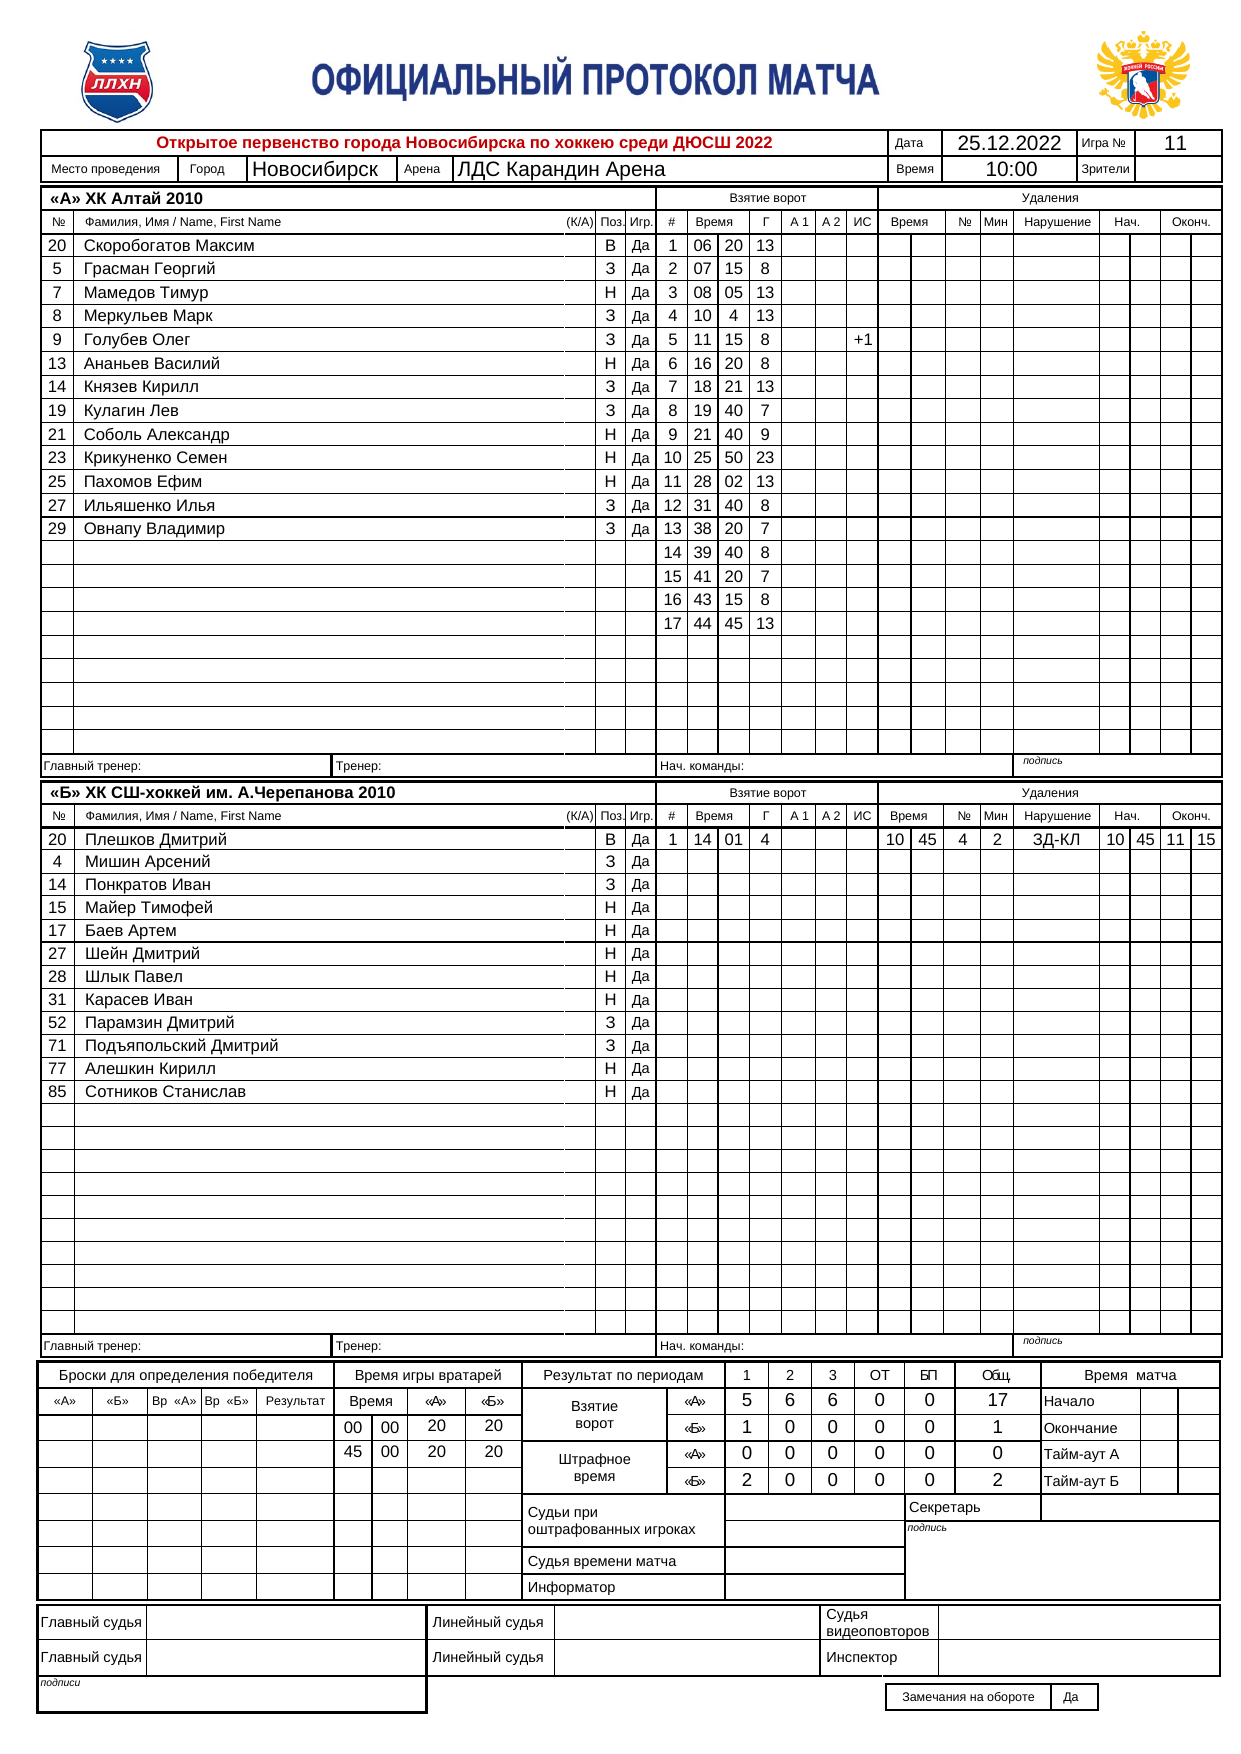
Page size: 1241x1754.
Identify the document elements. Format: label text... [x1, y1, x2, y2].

table_cell [944, 1311, 980, 1333]
table_cell Да [626, 874, 655, 895]
table_cell [74, 588, 564, 611]
table_cell [879, 659, 910, 682]
table_cell 6 [657, 352, 687, 374]
table_cell Окончание [1042, 1415, 1140, 1440]
table_cell [75, 1127, 564, 1149]
table_cell [719, 636, 749, 658]
table_cell Да [626, 305, 655, 327]
table_cell [202, 1574, 256, 1599]
table_cell [719, 1081, 749, 1103]
table_cell [1192, 896, 1221, 918]
table_cell [1014, 588, 1099, 611]
table_cell 08 [688, 281, 717, 303]
table_cell [847, 1219, 877, 1241]
table_cell [93, 1494, 147, 1520]
table_cell [946, 494, 980, 516]
table_cell 10 [688, 305, 717, 327]
table_cell [1192, 1035, 1221, 1057]
table_cell 10 [1100, 829, 1129, 849]
table_cell [565, 1104, 595, 1126]
table_cell [1161, 1288, 1190, 1310]
table_cell 8 [750, 257, 781, 280]
table_cell [847, 989, 877, 1011]
table_cell [1100, 423, 1129, 445]
table_cell Фамилия, Имя / Name, First Name [74, 211, 565, 233]
table_cell [657, 707, 687, 729]
table_cell 45 [912, 829, 943, 849]
table_cell [912, 636, 945, 658]
table_cell [1100, 1265, 1129, 1287]
table_cell З [596, 399, 625, 422]
table_cell [912, 874, 943, 895]
table_cell [946, 707, 980, 729]
table_cell [373, 1574, 407, 1599]
table_cell [847, 352, 877, 374]
table_cell [879, 518, 910, 540]
table_cell [1100, 920, 1129, 941]
table_cell 17 [956, 1389, 1040, 1413]
table_cell [847, 1196, 877, 1218]
table_cell Нач. [1100, 211, 1160, 233]
table_cell [1192, 1127, 1221, 1149]
table_cell [1131, 1311, 1160, 1333]
table_cell 20 [466, 1416, 521, 1440]
table_cell [782, 896, 815, 918]
table_cell 14 [688, 829, 717, 849]
table_cell 23 [750, 446, 781, 469]
table_cell [782, 1288, 815, 1310]
table_cell [1131, 1219, 1160, 1241]
table_cell [1014, 1081, 1099, 1103]
table_cell [1014, 920, 1099, 941]
table_cell [847, 588, 877, 611]
table_cell [782, 257, 815, 280]
table_cell [879, 423, 910, 445]
table_cell [626, 1150, 655, 1172]
table_cell [626, 1242, 655, 1264]
table_cell Да [626, 518, 655, 540]
table_cell [74, 612, 564, 634]
table_cell 43 [688, 588, 717, 611]
table_cell Зрители [1078, 157, 1134, 181]
table_cell 15 [1192, 829, 1221, 849]
table_cell [1141, 1415, 1177, 1440]
table_cell [1014, 305, 1099, 327]
table_cell [1192, 1242, 1221, 1264]
table_cell [596, 683, 625, 706]
table_cell [879, 920, 910, 941]
table_cell № [946, 211, 980, 233]
table_cell [879, 1058, 910, 1079]
table_cell [719, 943, 749, 964]
table_cell [565, 659, 595, 682]
table_cell [1014, 707, 1099, 729]
table_cell [782, 707, 815, 729]
table_cell [782, 943, 815, 964]
table_cell 0 [769, 1468, 811, 1493]
table_cell Майер Тимофей [75, 896, 564, 918]
table_cell Да [626, 896, 655, 918]
table_cell [847, 683, 877, 706]
table_cell [981, 1127, 1013, 1149]
table_cell [1100, 989, 1129, 1011]
table_cell Инспектор [821, 1640, 938, 1675]
table_cell [565, 1288, 595, 1310]
table_cell [1161, 896, 1190, 918]
table_cell 77 [42, 1058, 74, 1079]
table_cell [816, 518, 846, 540]
table_cell Грасман Георгий [74, 257, 564, 280]
table_cell [879, 989, 910, 1011]
table_cell [1161, 494, 1190, 516]
table_cell [147, 1640, 425, 1675]
table_cell [688, 989, 717, 1011]
table_cell [847, 612, 877, 634]
table_cell [816, 850, 846, 872]
table_cell [1131, 896, 1160, 918]
table_cell [912, 305, 945, 327]
table_cell [148, 1416, 201, 1440]
table_cell [981, 1288, 1013, 1310]
table_cell Поз. [596, 211, 625, 233]
table_cell [782, 1081, 815, 1103]
table_cell [1161, 541, 1190, 564]
table_cell [1014, 494, 1099, 516]
table_cell [565, 1311, 595, 1333]
table_cell [565, 1173, 595, 1195]
table_cell 0 [812, 1415, 854, 1440]
table_cell [782, 1219, 815, 1241]
table_cell [879, 1127, 910, 1149]
table_cell 20 [466, 1441, 521, 1467]
table_cell [719, 1012, 749, 1033]
table_cell [1100, 305, 1129, 327]
table_cell [981, 1242, 1013, 1264]
table_cell [1100, 659, 1129, 682]
table_cell [1161, 874, 1190, 895]
table_cell [596, 1104, 625, 1126]
table_cell [816, 966, 846, 987]
table_cell [782, 989, 815, 1011]
table_cell [428, 1677, 882, 1711]
table_cell [1014, 1035, 1099, 1057]
table_cell [1131, 328, 1160, 351]
table_cell [847, 305, 877, 327]
table_cell [981, 352, 1013, 374]
table_cell 28 [688, 470, 717, 493]
table_cell [1131, 565, 1160, 587]
table_cell [879, 446, 910, 469]
table_cell Да [626, 920, 655, 941]
table_cell № [42, 805, 74, 826]
table_cell [912, 494, 945, 516]
table_cell [565, 281, 595, 303]
table_cell [1192, 1196, 1221, 1218]
table_cell [1100, 588, 1129, 611]
table_cell [782, 328, 815, 351]
table_cell [1192, 565, 1221, 587]
table_cell [1014, 1311, 1099, 1333]
table_cell [565, 850, 595, 872]
table_cell 4 [719, 305, 749, 327]
table_cell Судьи при оштрафованных игроках [523, 1495, 724, 1546]
table_cell [750, 1035, 781, 1057]
table_cell [726, 1495, 904, 1520]
table_cell [626, 1219, 655, 1241]
table_cell [1100, 1242, 1129, 1264]
table_cell [596, 636, 625, 658]
table_cell [944, 989, 980, 1011]
table_cell [565, 920, 595, 941]
table_cell [1100, 683, 1129, 706]
table_cell [782, 1265, 815, 1287]
table_cell [782, 1242, 815, 1264]
table_cell Алешкин Кирилл [75, 1058, 564, 1079]
table_cell 8 [750, 328, 781, 351]
table_cell 0 [769, 1415, 811, 1440]
table_cell Н [596, 281, 625, 303]
table_cell Понкратов Иван [75, 874, 564, 895]
table_cell [626, 1265, 655, 1287]
table_cell 21 [719, 376, 749, 398]
table_cell [565, 328, 595, 351]
table_cell [879, 1012, 910, 1033]
table_cell подписи [39, 1677, 425, 1711]
table_cell [847, 541, 877, 564]
table_cell [847, 1104, 877, 1126]
table_cell [719, 1288, 749, 1310]
table_header «Б» ХК СШ-хоккей им. А.Черепанова 2010 [42, 783, 655, 803]
table_cell [879, 874, 910, 895]
table_cell [1192, 328, 1221, 351]
table_cell [946, 588, 980, 611]
table_cell [1161, 612, 1190, 634]
table_cell [750, 989, 781, 1011]
table_cell [1192, 1104, 1221, 1126]
table_cell 8 [657, 399, 687, 422]
table_cell [816, 588, 846, 611]
table_cell [408, 1468, 465, 1493]
table_cell 1 [657, 829, 687, 849]
table_cell [847, 446, 877, 469]
table_cell [335, 1521, 371, 1546]
table_cell [750, 1196, 781, 1218]
table_cell [626, 1288, 655, 1310]
table_cell [1192, 1265, 1221, 1287]
table_cell [596, 1311, 625, 1333]
table_cell [596, 1196, 625, 1218]
table_cell [782, 636, 815, 658]
table_cell 0 [812, 1442, 854, 1467]
table_cell [912, 235, 945, 256]
table_cell Мамедов Тимур [74, 281, 564, 303]
table_cell Линейный судья [428, 1640, 554, 1675]
table_cell [657, 943, 687, 964]
table_cell [1136, 157, 1221, 181]
table_cell [565, 943, 595, 964]
table_cell [944, 874, 980, 895]
table_cell [1131, 612, 1160, 634]
table_cell [816, 730, 846, 753]
table_cell [879, 494, 910, 516]
table_cell # [657, 211, 687, 233]
table_cell [657, 1242, 687, 1264]
table_cell [1131, 588, 1160, 611]
table_cell [981, 518, 1013, 540]
table_cell [912, 1288, 943, 1310]
table_cell [879, 376, 910, 398]
table_cell [719, 1035, 749, 1057]
table_cell [626, 565, 655, 587]
table_cell 17 [42, 920, 74, 941]
table_cell [596, 1265, 625, 1287]
table_cell [912, 541, 945, 564]
table_cell [42, 565, 73, 587]
table_cell [847, 636, 877, 658]
table_cell [596, 659, 625, 682]
table_header 2 [769, 1363, 811, 1387]
table_cell [879, 896, 910, 918]
table_cell [782, 470, 815, 493]
table_cell [39, 1468, 92, 1493]
table_cell [1161, 565, 1190, 587]
table_cell [1131, 257, 1160, 280]
table_cell [946, 235, 980, 256]
table_cell [847, 281, 877, 303]
table_cell [257, 1416, 333, 1440]
table_cell Князев Кирилл [74, 376, 564, 398]
table_cell [1192, 541, 1221, 564]
table_cell [1100, 446, 1129, 469]
table_cell [1100, 399, 1129, 422]
table_cell [750, 943, 781, 964]
table_cell [719, 896, 749, 918]
table_cell [596, 1150, 625, 1172]
table_cell [719, 966, 749, 987]
table_cell 40 [719, 399, 749, 422]
table_cell «А» [39, 1389, 92, 1413]
table_cell [148, 1574, 201, 1599]
table_cell [75, 1219, 564, 1241]
table_cell [944, 1012, 980, 1033]
table_cell 0 [726, 1442, 768, 1467]
table_cell Информатор [523, 1575, 724, 1599]
table_cell [657, 636, 687, 658]
table_cell [626, 730, 655, 753]
table_cell [1131, 943, 1160, 964]
table_cell [1014, 730, 1099, 753]
table_cell [565, 1219, 595, 1241]
table_cell [1141, 1441, 1177, 1467]
table_cell [39, 1494, 92, 1520]
table_cell [42, 1173, 74, 1195]
table_cell [750, 920, 781, 941]
table_cell [657, 1196, 687, 1218]
table_cell Да [626, 423, 655, 445]
table_cell Главный судья [39, 1640, 146, 1675]
table_cell [981, 850, 1013, 872]
table_cell [912, 1219, 943, 1241]
table_cell [719, 1196, 749, 1218]
table_cell Шейн Дмитрий [75, 943, 564, 964]
table_cell 20 [408, 1441, 465, 1467]
table_cell [148, 1494, 201, 1520]
table_cell [1014, 850, 1099, 872]
table_cell 4 [944, 829, 980, 849]
table_cell [1100, 1173, 1129, 1195]
table_cell [1192, 943, 1221, 964]
table_cell [688, 1311, 717, 1333]
table_cell [1131, 541, 1160, 564]
table_cell Нач. команды: [657, 755, 1012, 776]
table_cell [912, 850, 943, 872]
table_cell [719, 874, 749, 895]
table_cell А 2 [816, 211, 846, 233]
table_cell [1161, 1035, 1190, 1057]
table_cell [719, 730, 749, 753]
table_cell [657, 1219, 687, 1241]
table_cell [688, 850, 717, 872]
table_cell [1131, 446, 1160, 469]
table_cell [42, 541, 73, 564]
table_cell [1131, 1035, 1160, 1057]
table_cell Оконч. [1161, 805, 1221, 826]
table_cell [944, 966, 980, 987]
table_cell [782, 305, 815, 327]
table_cell [847, 1127, 877, 1149]
table_cell [657, 1127, 687, 1149]
table_cell [879, 328, 910, 351]
table_cell Игр. [626, 211, 655, 233]
table_cell 11 [1161, 829, 1190, 849]
table_cell [1131, 659, 1160, 682]
table_cell [782, 1150, 815, 1172]
table_cell [148, 1521, 201, 1546]
table_cell Да [626, 943, 655, 964]
table_cell [1161, 1173, 1190, 1195]
table_cell [626, 1127, 655, 1149]
table_cell [626, 1104, 655, 1126]
table_cell [750, 659, 781, 682]
table_cell [816, 1265, 846, 1287]
table_cell Ананьев Василий [74, 352, 564, 374]
table_cell [1100, 850, 1129, 872]
table_cell [1100, 1127, 1129, 1149]
table_cell [688, 1150, 717, 1172]
table_cell [626, 612, 655, 634]
table_cell [1100, 636, 1129, 658]
table_cell [93, 1521, 147, 1546]
table_cell [1192, 874, 1221, 895]
table_cell [39, 1547, 92, 1573]
table_cell [782, 1173, 815, 1195]
table_cell [657, 966, 687, 987]
table_cell Мишин Арсений [75, 850, 564, 872]
table_header 25.12.2022 [943, 131, 1076, 155]
table_cell [944, 1173, 980, 1195]
table_cell [879, 257, 910, 280]
table_cell Поз. [596, 805, 625, 826]
table_cell З [596, 328, 625, 351]
table_cell З [596, 257, 625, 280]
table_header Открытое первенство города Новосибирска по хоккею среди ДЮСШ 2022 [42, 131, 887, 155]
table_cell [688, 1288, 717, 1310]
table_cell 52 [42, 1012, 74, 1033]
table_header Да [1052, 1685, 1097, 1709]
table_cell [596, 541, 625, 564]
table_cell 44 [688, 612, 717, 634]
table_cell [912, 352, 945, 374]
table_cell 14 [657, 541, 687, 564]
table_cell [847, 966, 877, 987]
table_cell [1131, 920, 1160, 941]
table_cell [1161, 470, 1190, 493]
table_cell [816, 328, 846, 351]
table_cell [981, 541, 1013, 564]
table_cell [719, 1219, 749, 1241]
table_cell [719, 1173, 749, 1195]
table_cell [1014, 1265, 1099, 1287]
table_cell [688, 1104, 717, 1126]
table_cell [626, 588, 655, 611]
table_cell Тайм-аут А [1042, 1441, 1140, 1467]
table_cell 0 [769, 1442, 811, 1467]
table_cell Н [596, 423, 625, 445]
table_cell [257, 1468, 333, 1493]
table_cell [1100, 612, 1129, 634]
table_cell [688, 874, 717, 895]
table_cell [946, 518, 980, 540]
table_cell [93, 1574, 147, 1599]
table_cell [879, 1035, 910, 1057]
table_cell Да [626, 850, 655, 872]
table_cell [1131, 966, 1160, 987]
table_cell [1161, 281, 1190, 303]
table_cell [1014, 874, 1099, 895]
table_cell [816, 399, 846, 422]
table_cell [1131, 730, 1160, 753]
table_cell [879, 541, 910, 564]
table_cell [1192, 1311, 1221, 1333]
table_cell [148, 1547, 201, 1573]
table_cell [1161, 1081, 1190, 1103]
table_cell 40 [719, 541, 749, 564]
table_cell [750, 850, 781, 872]
table_cell [657, 1150, 687, 1172]
table_cell [1192, 659, 1221, 682]
table_cell Секретарь [906, 1495, 1040, 1520]
table_cell [750, 874, 781, 895]
table_cell [74, 730, 564, 753]
table_cell 0 [855, 1415, 904, 1440]
table_cell [596, 707, 625, 729]
table_cell 13 [750, 376, 781, 398]
table_cell [1161, 943, 1190, 964]
table_cell [1131, 423, 1160, 445]
table_cell [1014, 376, 1099, 398]
table_cell +1 [847, 328, 877, 351]
table_cell 13 [750, 470, 781, 493]
table_cell [373, 1547, 407, 1573]
table_cell [1014, 659, 1099, 682]
table_cell [1100, 1311, 1129, 1333]
table_cell [1131, 376, 1160, 398]
table_cell [816, 943, 846, 964]
table_cell [750, 1127, 781, 1149]
table_cell [879, 1288, 910, 1310]
table_cell Нарушение [1014, 805, 1099, 826]
table_cell [750, 966, 781, 987]
table_cell [912, 1104, 943, 1126]
table_cell [565, 989, 595, 1011]
table_cell [912, 707, 945, 729]
table_cell [1014, 565, 1099, 587]
table_cell 6 [812, 1389, 854, 1413]
table_cell [782, 565, 815, 587]
table_cell [981, 636, 1013, 658]
table_cell [408, 1574, 465, 1599]
table_cell 2 [726, 1468, 768, 1493]
table_cell [782, 588, 815, 611]
table_cell [1014, 1219, 1099, 1241]
table_cell [981, 943, 1013, 964]
table_cell [782, 920, 815, 941]
table_cell подпись [1014, 1335, 1221, 1356]
table_cell Н [596, 896, 625, 918]
table_cell [847, 399, 877, 422]
table_cell [1100, 874, 1129, 895]
table_cell [816, 1311, 846, 1333]
table_cell [816, 612, 846, 634]
table_cell [42, 1219, 74, 1241]
table_cell [565, 376, 595, 398]
table_cell [335, 1547, 371, 1573]
table_cell [657, 989, 687, 1011]
table_cell [816, 874, 846, 895]
table_cell [750, 1288, 781, 1310]
table_cell [1014, 966, 1099, 987]
table_cell 13 [657, 518, 687, 540]
table_cell [879, 399, 910, 422]
table_cell Тренер: [333, 1335, 655, 1356]
table_cell [39, 1574, 92, 1599]
table_cell 3 [657, 281, 687, 303]
table_cell [816, 989, 846, 1011]
table_cell [1100, 1012, 1129, 1033]
table_cell [1192, 850, 1221, 872]
table_cell [719, 1265, 749, 1287]
table_cell [1192, 376, 1221, 398]
table_cell 0 [905, 1468, 954, 1493]
table_cell [726, 1575, 904, 1599]
table_cell [981, 399, 1013, 422]
table_cell [816, 541, 846, 564]
table_cell 1 [657, 235, 687, 256]
table_cell 1 [956, 1415, 1040, 1440]
table_cell [1014, 446, 1099, 469]
table_cell [816, 1127, 846, 1149]
table_cell [946, 423, 980, 445]
table_cell [74, 565, 564, 587]
table_cell [946, 352, 980, 374]
table_cell [1100, 565, 1129, 587]
table_cell [750, 1173, 781, 1195]
table_cell [74, 707, 564, 729]
table_cell [1161, 588, 1190, 611]
table_cell [596, 1173, 625, 1195]
table_cell [565, 636, 595, 658]
table_cell [565, 235, 595, 256]
table_cell Да [626, 235, 655, 256]
table_cell 5 [726, 1389, 768, 1413]
table_cell [912, 1058, 943, 1079]
table_cell 16 [688, 352, 717, 374]
table_cell 1 [726, 1415, 768, 1440]
table_cell [657, 1265, 687, 1287]
table_cell [1192, 423, 1221, 445]
table_cell [688, 1265, 717, 1287]
table_header БП [905, 1363, 954, 1387]
table_cell 27 [42, 494, 73, 516]
table_cell [565, 612, 595, 634]
table_cell [847, 1173, 877, 1195]
table_cell 19 [688, 399, 717, 422]
table_cell [1192, 1173, 1221, 1195]
table_cell [1161, 730, 1190, 753]
table_cell ЗД-КЛ [1014, 829, 1099, 849]
table_cell [816, 1035, 846, 1057]
table_cell [879, 588, 910, 611]
table_cell [1131, 989, 1160, 1011]
table_cell [1014, 518, 1099, 540]
table_cell [373, 1468, 407, 1493]
table_cell [42, 707, 73, 729]
table_cell [688, 730, 717, 753]
table_cell [847, 1058, 877, 1079]
table_cell [944, 1196, 980, 1218]
table_cell [1192, 399, 1221, 422]
table_cell [1014, 1127, 1099, 1149]
table_cell ЛДС Карандин Арена [454, 157, 887, 181]
table_cell [1161, 920, 1190, 941]
table_cell [42, 1196, 74, 1218]
table_cell [657, 1035, 687, 1057]
table_cell [782, 829, 815, 849]
table_cell [782, 1196, 815, 1218]
table_header «А» ХК Алтай 2010 [42, 188, 655, 209]
table_cell 0 [905, 1415, 954, 1440]
table_cell [657, 850, 687, 872]
table_cell 9 [657, 423, 687, 445]
table_cell [626, 1311, 655, 1333]
table_cell [1100, 235, 1129, 256]
table_cell 18 [688, 376, 717, 398]
table_cell [257, 1547, 333, 1573]
table_cell [912, 257, 945, 280]
table_cell 50 [719, 446, 749, 469]
table_cell 85 [42, 1081, 74, 1103]
table_cell З [596, 874, 625, 895]
table_cell Н [596, 989, 625, 1011]
table_cell З [596, 518, 625, 540]
table_cell [981, 1012, 1013, 1033]
table_cell [1100, 352, 1129, 374]
table_header Дата [889, 131, 941, 155]
table_cell [1014, 683, 1099, 706]
table_cell [816, 1058, 846, 1079]
table_cell Да [626, 1012, 655, 1033]
table_cell [847, 1012, 877, 1033]
table_cell [981, 281, 1013, 303]
table_cell 0 [905, 1442, 954, 1467]
table_cell [946, 470, 980, 493]
table_cell [1192, 305, 1221, 327]
table_cell З [596, 1012, 625, 1033]
table_cell 8 [750, 541, 781, 564]
table_cell Результат [257, 1389, 333, 1413]
table_cell [42, 1288, 74, 1310]
table_cell [782, 1058, 815, 1079]
table_cell [657, 1104, 687, 1126]
table_cell Нарушение [1014, 211, 1099, 233]
table_header 3 [812, 1363, 854, 1387]
table_cell [912, 1035, 943, 1057]
table_cell [39, 1441, 92, 1467]
table_cell [879, 1150, 910, 1172]
table_cell [946, 328, 980, 351]
table_cell [782, 423, 815, 445]
table_cell 14 [42, 376, 73, 398]
table_cell [202, 1468, 256, 1493]
table_cell «Б» [668, 1468, 724, 1493]
table_cell [847, 707, 877, 729]
table_cell [565, 683, 595, 706]
table_cell [719, 1311, 749, 1333]
table_cell [565, 470, 595, 493]
table_cell [719, 1242, 749, 1264]
table_cell [944, 1150, 980, 1172]
table_cell [688, 943, 717, 964]
table_cell [1131, 1173, 1160, 1195]
table_cell [657, 730, 687, 753]
table_cell [946, 730, 980, 753]
table_cell [1161, 305, 1190, 327]
table_cell [939, 1606, 1219, 1639]
table_cell [148, 1468, 201, 1493]
table_cell [565, 257, 595, 280]
table_cell [466, 1494, 521, 1520]
table_cell [816, 636, 846, 658]
table_cell [750, 1242, 781, 1264]
table_cell [1131, 518, 1160, 540]
table_cell [1014, 1196, 1099, 1218]
picture [5, 28, 1197, 129]
table_cell подпись [1014, 755, 1221, 776]
table_cell подпись [906, 1522, 1219, 1599]
table_cell Нач. команды: [657, 1335, 1012, 1356]
table_cell [74, 659, 564, 682]
table_cell [750, 1104, 781, 1126]
table_cell [981, 920, 1013, 941]
table_cell [565, 588, 595, 611]
table_cell 15 [719, 257, 749, 280]
table_cell 45 [1131, 829, 1160, 849]
table_cell [1161, 850, 1190, 872]
table_cell [1131, 1265, 1160, 1287]
table_cell Да [626, 399, 655, 422]
table_cell [1161, 518, 1190, 540]
table_cell [42, 612, 73, 634]
table_cell [750, 896, 781, 918]
table_cell [944, 920, 980, 941]
table_cell Время [879, 805, 943, 826]
table_cell 31 [688, 494, 717, 516]
table_cell Н [596, 1058, 625, 1079]
table_cell [816, 376, 846, 398]
table_cell Да [626, 281, 655, 303]
table_cell [847, 829, 877, 849]
table_cell Судья времени матча [523, 1548, 724, 1573]
table_cell [816, 470, 846, 493]
table_cell [75, 1288, 564, 1310]
table_cell [565, 565, 595, 587]
table_cell 4 [42, 850, 74, 872]
table_cell [782, 494, 815, 516]
table_cell [782, 518, 815, 540]
table_cell [42, 1150, 74, 1172]
table_cell [565, 1081, 595, 1103]
table_cell [782, 683, 815, 706]
table_cell 40 [719, 423, 749, 445]
table_cell Время [688, 805, 749, 826]
table_cell 0 [855, 1442, 904, 1467]
table_cell [1192, 257, 1221, 280]
table_cell [847, 376, 877, 398]
table_cell Тайм-аут Б [1042, 1468, 1140, 1493]
table_cell [1161, 966, 1190, 987]
table_cell [657, 659, 687, 682]
table_cell [1192, 1219, 1221, 1241]
table_cell [688, 707, 717, 729]
table_cell 2 [981, 829, 1013, 849]
table_cell 10:00 [943, 157, 1076, 181]
table_cell [1014, 943, 1099, 964]
table_cell [1192, 494, 1221, 516]
table_cell [981, 874, 1013, 895]
table_cell [335, 1574, 371, 1599]
table_cell [1100, 257, 1129, 280]
table_cell 01 [719, 829, 749, 849]
table_cell 14 [42, 874, 74, 895]
table_cell [782, 399, 815, 422]
table_cell А 2 [816, 805, 846, 826]
table_cell [879, 235, 910, 256]
table_cell [565, 829, 595, 849]
table_cell [42, 1311, 74, 1333]
table_cell [565, 730, 595, 753]
table_cell [1161, 1127, 1190, 1149]
table_cell Да [626, 328, 655, 351]
table_cell [944, 1081, 980, 1103]
table_cell [981, 1081, 1013, 1103]
table_cell [1131, 281, 1160, 303]
table_cell Да [626, 470, 655, 493]
table_cell [657, 1058, 687, 1079]
table_cell [335, 1468, 371, 1493]
table_cell [981, 1104, 1013, 1126]
table_cell [1192, 235, 1221, 256]
table_cell [879, 730, 910, 753]
table_cell [1179, 1389, 1219, 1413]
table_header ОТ [855, 1363, 904, 1387]
table_cell [688, 1081, 717, 1103]
table_cell [1131, 352, 1160, 374]
table_cell 25 [42, 470, 73, 493]
table_cell [596, 1219, 625, 1241]
table_cell 2 [657, 257, 687, 280]
table_cell [847, 850, 877, 872]
table_header Удаления [879, 783, 1221, 803]
table_cell Г [750, 805, 781, 826]
table_cell 27 [42, 943, 74, 964]
table_cell [879, 565, 910, 587]
table_cell Главный судья [39, 1606, 146, 1639]
table_cell [596, 588, 625, 611]
table_cell 00 [373, 1441, 407, 1467]
table_header Броски для определения победителя [39, 1363, 333, 1387]
table_cell [688, 659, 717, 682]
table_cell [1131, 235, 1160, 256]
table_cell Время [335, 1389, 407, 1413]
table_cell [1014, 470, 1099, 493]
table_cell [93, 1441, 147, 1467]
table_cell [657, 1288, 687, 1310]
table_cell [466, 1547, 521, 1573]
table_cell А 1 [782, 805, 815, 826]
table_cell [1131, 1196, 1160, 1218]
table_cell [719, 1058, 749, 1079]
table_cell [408, 1547, 465, 1573]
table_cell [1131, 399, 1160, 422]
table_cell [944, 1265, 980, 1287]
table_cell [596, 565, 625, 587]
table_cell [1014, 328, 1099, 351]
table_header Удаления [879, 188, 1221, 209]
table_cell Н [596, 920, 625, 941]
table_cell [657, 1173, 687, 1195]
table_cell [1192, 989, 1221, 1011]
table_cell [565, 352, 595, 374]
table_cell [466, 1468, 521, 1493]
table_cell [565, 707, 595, 729]
table_cell [1100, 1219, 1129, 1241]
table_cell [847, 1311, 877, 1333]
table_cell [719, 989, 749, 1011]
table_cell Главный тренер: [42, 1335, 330, 1356]
table_cell [782, 1127, 815, 1149]
table_cell Голубев Олег [74, 328, 564, 351]
table_cell [912, 588, 945, 611]
table_cell [1131, 707, 1160, 729]
table_cell 29 [42, 518, 73, 540]
table_cell [1141, 1468, 1177, 1493]
table_cell Время [688, 211, 749, 233]
table_cell [1100, 518, 1129, 540]
table_cell [1100, 281, 1129, 303]
table_cell Место проведения [42, 157, 177, 181]
table_cell Н [596, 943, 625, 964]
table_cell Штрафное время [523, 1442, 666, 1493]
table_cell [879, 966, 910, 987]
table_cell [1161, 1058, 1190, 1079]
table_cell [719, 683, 749, 706]
table_cell Крикуненко Семен [74, 446, 564, 469]
table_cell [1179, 1468, 1219, 1493]
table_cell [944, 896, 980, 918]
table_cell [847, 565, 877, 587]
table_cell 39 [688, 541, 717, 564]
table_cell 07 [688, 257, 717, 280]
table_cell [847, 730, 877, 753]
table_cell [719, 920, 749, 941]
table_cell Да [626, 1035, 655, 1057]
table_cell Г [750, 211, 781, 233]
table_cell [816, 352, 846, 374]
table_cell [847, 1035, 877, 1057]
table_cell Начало [1042, 1389, 1140, 1413]
table_cell Мин [981, 211, 1013, 233]
table_cell [565, 874, 595, 895]
table_cell (К/А) [565, 211, 595, 233]
table_cell [944, 1288, 980, 1310]
table_cell [847, 1081, 877, 1103]
table_cell [782, 352, 815, 374]
table_cell 45 [335, 1441, 371, 1467]
table_cell 0 [956, 1442, 1040, 1467]
table_cell 40 [719, 494, 749, 516]
table_cell [1192, 1058, 1221, 1079]
table_cell [912, 943, 943, 964]
table_cell 7 [42, 281, 73, 303]
table_cell [1100, 376, 1129, 398]
table_cell [75, 1104, 564, 1126]
table_cell 10 [879, 829, 910, 849]
table_cell [1131, 683, 1160, 706]
table_cell [912, 612, 945, 634]
table_cell [1192, 446, 1221, 469]
table_cell [981, 730, 1013, 753]
table_cell [847, 1150, 877, 1172]
table_cell [750, 636, 781, 658]
table_cell [1192, 683, 1221, 706]
table_cell [1192, 1150, 1221, 1172]
table_cell [981, 376, 1013, 398]
table_cell [726, 1548, 904, 1573]
table_cell [782, 1311, 815, 1333]
table_cell [879, 707, 910, 729]
table_cell [782, 730, 815, 753]
table_cell [1161, 659, 1190, 682]
table_cell [847, 1242, 877, 1264]
table_cell [1161, 1012, 1190, 1033]
table_cell Ильяшенко Илья [74, 494, 564, 516]
table_cell [1161, 989, 1190, 1011]
table_cell 8 [750, 352, 781, 374]
table_cell [626, 659, 655, 682]
table_cell [565, 1265, 595, 1287]
table_cell [912, 920, 943, 941]
table_cell [202, 1547, 256, 1573]
table_cell [879, 470, 910, 493]
table_cell 7 [750, 399, 781, 422]
table_cell 15 [719, 588, 749, 611]
table_cell [816, 1196, 846, 1218]
table_cell [657, 874, 687, 895]
table_cell [42, 1104, 74, 1126]
table_cell [39, 1416, 92, 1440]
table_cell [782, 541, 815, 564]
table_cell 8 [750, 588, 781, 611]
table_cell [847, 920, 877, 941]
table_cell [1131, 1012, 1160, 1033]
table_cell [1161, 328, 1190, 351]
table_cell [1161, 1242, 1190, 1264]
table_cell [946, 257, 980, 280]
table_cell Взятие ворот [523, 1389, 666, 1440]
table_cell [1014, 399, 1099, 422]
table_cell [782, 1035, 815, 1057]
table_cell [912, 565, 945, 587]
table_cell № [944, 805, 980, 826]
table_cell [1099, 1682, 1220, 1711]
table_header Время игры вратарей [335, 1363, 521, 1387]
table_cell [688, 1242, 717, 1264]
table_cell [1161, 352, 1190, 374]
table_cell «А» [408, 1389, 465, 1413]
table_cell [626, 1196, 655, 1218]
table_cell [42, 730, 73, 753]
table_cell «Б» [668, 1415, 724, 1440]
table_cell [75, 1196, 564, 1218]
table_cell [1192, 707, 1221, 729]
table_cell [879, 1081, 910, 1103]
table_cell [202, 1416, 256, 1440]
table_cell [946, 659, 980, 682]
table_cell [816, 829, 846, 849]
table_cell Мин [981, 805, 1013, 826]
table_cell [688, 896, 717, 918]
table_cell [202, 1494, 256, 1520]
table_cell [408, 1521, 465, 1546]
table_cell 4 [750, 829, 781, 849]
table_cell [75, 1150, 564, 1172]
table_cell [912, 1173, 943, 1195]
table_cell [1100, 494, 1129, 516]
table_cell Нач. [1100, 805, 1160, 826]
table_cell [565, 494, 595, 516]
table_cell [912, 328, 945, 351]
table_cell [912, 446, 945, 469]
table_header 11 [1136, 131, 1221, 155]
table_cell [1100, 896, 1129, 918]
table_cell [202, 1521, 256, 1546]
table_cell 7 [750, 565, 781, 587]
table_cell [565, 1012, 595, 1033]
table_cell 9 [42, 328, 73, 351]
table_cell Меркульев Марк [74, 305, 564, 327]
table_cell [93, 1416, 147, 1440]
table_cell Н [596, 352, 625, 374]
table_cell [1014, 612, 1099, 634]
table_cell 71 [42, 1035, 74, 1057]
table_cell [879, 1265, 910, 1287]
table_cell [719, 1150, 749, 1172]
table_cell [847, 896, 877, 918]
table_cell [596, 612, 625, 634]
table_cell [816, 257, 846, 280]
table_cell 16 [657, 588, 687, 611]
table_cell [42, 1127, 74, 1149]
table_cell [1161, 1150, 1190, 1172]
table_cell [782, 850, 815, 872]
table_cell 15 [42, 896, 74, 918]
table_cell Оконч. [1161, 211, 1221, 233]
table_cell 15 [657, 565, 687, 587]
table_cell 21 [688, 423, 717, 445]
table_cell 05 [719, 281, 749, 303]
table_cell [1100, 1196, 1129, 1218]
table_cell [657, 683, 687, 706]
table_cell [1131, 470, 1160, 493]
table_cell [39, 1521, 92, 1546]
table_cell Время [889, 157, 941, 181]
table_cell [688, 1196, 717, 1218]
table_cell [719, 659, 749, 682]
table_cell [816, 1104, 846, 1126]
table_cell [912, 1150, 943, 1172]
table_cell № [42, 211, 73, 233]
table_cell 28 [42, 966, 74, 987]
table_cell [1131, 636, 1160, 658]
table_cell 13 [750, 305, 781, 327]
table_cell [1131, 305, 1160, 327]
table_cell 21 [42, 423, 73, 445]
table_cell [688, 1127, 717, 1149]
table_cell [1192, 1288, 1221, 1310]
table_cell [750, 1081, 781, 1103]
table_cell Баев Артем [75, 920, 564, 941]
table_cell [596, 1288, 625, 1310]
table_cell [944, 943, 980, 964]
table_cell [555, 1606, 819, 1639]
table_cell [847, 1288, 877, 1310]
table_cell [1014, 1012, 1099, 1033]
table_cell [847, 235, 877, 256]
table_cell [981, 659, 1013, 682]
table_cell 20 [719, 518, 749, 540]
table_cell [1179, 1441, 1219, 1467]
table_cell [1131, 874, 1160, 895]
table_cell [883, 1677, 1220, 1681]
table_cell [847, 943, 877, 964]
table_cell [1131, 1150, 1160, 1172]
table_cell [719, 850, 749, 872]
table_cell [565, 1196, 595, 1218]
table_cell [981, 683, 1013, 706]
table_cell [782, 446, 815, 469]
table_cell [981, 257, 1013, 280]
table_cell 02 [719, 470, 749, 493]
table_cell 38 [688, 518, 717, 540]
table_cell [1014, 257, 1099, 280]
table_cell [1161, 1104, 1190, 1126]
table_cell [981, 1035, 1013, 1057]
table_cell [1161, 399, 1190, 422]
table_cell Карасев Иван [75, 989, 564, 1011]
table_cell Да [626, 989, 655, 1011]
table_cell [657, 896, 687, 918]
table_cell [257, 1574, 333, 1599]
table_cell [879, 1196, 910, 1218]
table_cell З [596, 494, 625, 516]
table_cell [1100, 541, 1129, 564]
table_cell Новосибирск [248, 157, 396, 181]
table_cell [816, 1288, 846, 1310]
table_cell 4 [657, 305, 687, 327]
table_cell [1014, 1242, 1099, 1264]
table_header Игра № [1078, 131, 1134, 155]
table_cell [1100, 707, 1129, 729]
table_cell [879, 1311, 910, 1333]
table_cell 7 [657, 376, 687, 398]
table_cell 19 [42, 399, 73, 422]
table_cell Кулагин Лев [74, 399, 564, 422]
table_cell Н [596, 446, 625, 469]
table_cell [879, 636, 910, 658]
table_cell [657, 1311, 687, 1333]
table_cell Да [626, 352, 655, 374]
table_cell [782, 235, 815, 256]
table_cell 2 [956, 1468, 1040, 1493]
table_cell [782, 874, 815, 895]
table_cell Да [626, 446, 655, 469]
table_cell 0 [855, 1389, 904, 1413]
table_cell [912, 399, 945, 422]
table_cell [1161, 707, 1190, 729]
table_cell [1161, 423, 1190, 445]
table_cell [626, 636, 655, 658]
table_cell [879, 352, 910, 374]
table_cell [1014, 235, 1099, 256]
table_cell «А» [668, 1442, 724, 1467]
table_cell 13 [42, 352, 73, 374]
table_cell [148, 1441, 201, 1467]
table_cell 7 [750, 518, 781, 540]
table_cell [688, 1219, 717, 1241]
table_cell [466, 1521, 521, 1546]
table_cell [42, 588, 73, 611]
table_cell [912, 896, 943, 918]
table_cell 25 [688, 446, 717, 469]
table_cell [688, 1035, 717, 1057]
table_cell ИС [847, 805, 877, 826]
table_cell [1192, 730, 1221, 753]
table_cell 45 [719, 612, 749, 634]
table_cell [74, 683, 564, 706]
table_cell [1131, 1081, 1160, 1103]
table_cell [750, 1219, 781, 1241]
table_cell [42, 659, 73, 682]
table_cell [944, 1104, 980, 1126]
table_cell [847, 1265, 877, 1287]
table_cell [912, 1127, 943, 1149]
table_cell [1100, 730, 1129, 753]
table_cell [719, 1127, 749, 1149]
table_cell [1014, 1150, 1099, 1172]
table_cell [879, 1104, 910, 1126]
table_cell 0 [905, 1389, 954, 1413]
table_cell [42, 636, 73, 658]
table_cell [816, 423, 846, 445]
table_cell 00 [373, 1416, 407, 1440]
table_cell [782, 281, 815, 303]
table_cell [912, 989, 943, 1011]
table_cell [912, 1081, 943, 1103]
table_header 1 [726, 1363, 768, 1387]
table_cell Подъяпольский Дмитрий [75, 1035, 564, 1057]
table_cell [816, 1219, 846, 1241]
table_cell Арена [398, 157, 452, 181]
table_cell [1100, 943, 1129, 964]
table_cell [257, 1494, 333, 1520]
table_cell В [596, 829, 625, 849]
table_cell [944, 1058, 980, 1079]
table_cell [596, 730, 625, 753]
table_cell [1141, 1389, 1177, 1413]
table_cell [1014, 541, 1099, 564]
table_cell [565, 1035, 595, 1057]
table_cell 06 [688, 235, 717, 256]
table_cell [750, 1265, 781, 1287]
table_cell [912, 281, 945, 303]
table_cell [750, 1058, 781, 1079]
table_cell [1192, 352, 1221, 374]
table_cell [688, 966, 717, 987]
table_cell [626, 683, 655, 706]
table_cell З [596, 376, 625, 398]
table_cell [912, 683, 945, 706]
table_header Время матча [1042, 1363, 1219, 1387]
table_cell [1100, 1288, 1129, 1310]
table_cell [1161, 683, 1190, 706]
table_cell Шлык Павел [75, 966, 564, 987]
table_cell [981, 1196, 1013, 1218]
table_cell [816, 446, 846, 469]
table_cell 20 [719, 235, 749, 256]
table_cell 23 [42, 446, 73, 469]
table_cell [946, 565, 980, 587]
table_cell [565, 541, 595, 564]
table_cell [879, 850, 910, 872]
table_cell 00 [335, 1416, 371, 1440]
table_cell Овнапу Владимир [74, 518, 564, 540]
table_cell Город [179, 157, 246, 181]
table_cell [688, 920, 717, 941]
table_cell [847, 423, 877, 445]
table_cell 6 [769, 1389, 811, 1413]
table_cell 20 [408, 1416, 465, 1440]
table_cell «Б» [93, 1389, 147, 1413]
table_cell [879, 612, 910, 634]
table_cell [946, 376, 980, 398]
table_cell [688, 1012, 717, 1033]
table_cell [1131, 494, 1160, 516]
table_cell [373, 1521, 407, 1546]
table_cell [75, 1311, 564, 1333]
table_cell [912, 518, 945, 540]
table_cell Да [626, 257, 655, 280]
table_cell [782, 1012, 815, 1033]
table_cell [1100, 1035, 1129, 1057]
table_header Взятие ворот [657, 188, 877, 209]
table_cell [981, 235, 1013, 256]
table_cell [912, 376, 945, 398]
table_cell [657, 1081, 687, 1103]
table_cell Время [879, 211, 945, 233]
table_cell 11 [688, 328, 717, 351]
table_cell [42, 1242, 74, 1264]
table_cell «Б » [466, 1389, 521, 1413]
table_cell [565, 399, 595, 422]
table_cell [981, 1265, 1013, 1287]
table_cell [1131, 1127, 1160, 1149]
table_cell [847, 518, 877, 540]
table_cell [912, 659, 945, 682]
table_cell Игр. [626, 805, 655, 826]
table_cell [1131, 1288, 1160, 1310]
table_cell [1014, 1058, 1099, 1079]
table_cell Н [596, 966, 625, 987]
table_cell [981, 565, 1013, 587]
table_cell [879, 943, 910, 964]
table_cell [981, 1058, 1013, 1079]
table_cell Пахомов Ефим [74, 470, 564, 493]
table_cell [981, 989, 1013, 1011]
table_cell [782, 376, 815, 398]
table_cell [879, 305, 910, 327]
table_cell [981, 423, 1013, 445]
table_cell 5 [42, 257, 73, 280]
table_cell [1131, 850, 1160, 872]
table_cell [75, 1173, 564, 1195]
table_cell [1131, 1242, 1160, 1264]
table_cell [816, 305, 846, 327]
table_cell 20 [42, 235, 73, 256]
table_cell [1161, 1265, 1190, 1287]
table_cell [1014, 352, 1099, 374]
table_cell [879, 281, 910, 303]
table_cell [565, 423, 595, 445]
table_header Замечания на обороте [887, 1685, 1050, 1709]
table_cell [981, 896, 1013, 918]
table_cell Фамилия, Имя / Name, First Name [75, 805, 565, 826]
table_cell [657, 920, 687, 941]
table_cell [847, 470, 877, 493]
table_cell [1100, 470, 1129, 493]
table_cell [1100, 328, 1129, 351]
table_cell [750, 1012, 781, 1033]
table_cell [565, 1058, 595, 1079]
table_cell [565, 1242, 595, 1264]
table_cell [596, 1127, 625, 1149]
table_cell [565, 966, 595, 987]
table_cell 9 [750, 423, 781, 445]
table_cell А 1 [782, 211, 815, 233]
table_cell [816, 659, 846, 682]
table_cell [879, 1219, 910, 1241]
table_cell [847, 257, 877, 280]
table_cell [719, 707, 749, 729]
table_cell [202, 1441, 256, 1467]
table_cell [847, 494, 877, 516]
table_cell [1192, 920, 1221, 941]
table_cell [912, 1311, 943, 1333]
table_cell [946, 636, 980, 658]
table_cell [1192, 470, 1221, 493]
table_cell 8 [42, 305, 73, 327]
table_cell [912, 966, 943, 987]
table_cell [147, 1606, 425, 1639]
table_cell [981, 1311, 1013, 1333]
table_cell [75, 1242, 564, 1264]
table_header Результат по периодам [523, 1363, 724, 1387]
table_cell [946, 612, 980, 634]
table_cell Главный тренер: [42, 755, 330, 776]
table_cell [981, 612, 1013, 634]
table_cell [981, 328, 1013, 351]
table_cell Да [626, 494, 655, 516]
table_cell [335, 1494, 371, 1520]
table_cell [1131, 1058, 1160, 1079]
table_cell [946, 281, 980, 303]
table_cell 15 [719, 328, 749, 351]
table_cell [1014, 281, 1099, 303]
table_cell [1100, 966, 1129, 987]
table_cell З [596, 850, 625, 872]
table_cell [912, 423, 945, 445]
table_cell 41 [688, 565, 717, 587]
table_cell [1014, 636, 1099, 658]
table_cell [816, 281, 846, 303]
table_cell ИС [847, 211, 877, 233]
table_cell [75, 1265, 564, 1287]
table_cell 13 [750, 235, 781, 256]
table_cell 8 [750, 494, 781, 516]
table_cell [782, 659, 815, 682]
table_cell З [596, 305, 625, 327]
table_cell [944, 1219, 980, 1241]
table_cell Да [626, 1058, 655, 1079]
table_cell [879, 683, 910, 706]
table_cell [816, 1242, 846, 1264]
table_cell 20 [719, 565, 749, 587]
table_cell [981, 1219, 1013, 1241]
table_cell [912, 1242, 943, 1264]
table_cell [1042, 1495, 1219, 1520]
table_cell [981, 966, 1013, 987]
table_cell [981, 588, 1013, 611]
table_cell [946, 399, 980, 422]
table_cell [944, 1127, 980, 1149]
table_cell [981, 470, 1013, 493]
table_cell [750, 1150, 781, 1172]
table_cell Да [626, 829, 655, 849]
table_cell [946, 305, 980, 327]
table_cell [879, 1242, 910, 1264]
table_cell [688, 1058, 717, 1079]
table_cell [816, 896, 846, 918]
table_cell Н [596, 470, 625, 493]
table_cell [782, 1104, 815, 1126]
table_cell [912, 1196, 943, 1218]
table_cell Да [626, 1081, 655, 1103]
table_cell [719, 1104, 749, 1126]
table_cell «А» [668, 1389, 724, 1413]
table_cell [750, 683, 781, 706]
table_cell [565, 1127, 595, 1149]
table_cell [688, 1173, 717, 1195]
table_cell Вр «А» [148, 1389, 201, 1413]
table_cell [782, 966, 815, 987]
table_cell [42, 683, 73, 706]
table_cell Линейный судья [428, 1606, 554, 1639]
table_cell [944, 1035, 980, 1057]
table_cell [565, 896, 595, 918]
table_cell [946, 446, 980, 469]
table_cell [816, 1173, 846, 1195]
table_cell [1161, 1196, 1190, 1218]
table_cell [981, 1150, 1013, 1172]
table_cell [1014, 423, 1099, 445]
table_cell [565, 305, 595, 327]
table_cell [1161, 636, 1190, 658]
table_cell [93, 1468, 147, 1493]
table_cell [74, 636, 564, 658]
table_cell [688, 683, 717, 706]
table_cell [1100, 1104, 1129, 1126]
table_cell [1192, 281, 1221, 303]
table_cell Н [596, 1081, 625, 1103]
table_cell [847, 874, 877, 895]
table_cell 11 [657, 470, 687, 493]
table_cell 20 [719, 352, 749, 374]
table_cell 0 [812, 1468, 854, 1493]
table_cell [816, 494, 846, 516]
table_cell Плешков Дмитрий [75, 829, 564, 849]
table_cell [626, 541, 655, 564]
table_cell [1192, 1012, 1221, 1033]
table_cell 12 [657, 494, 687, 516]
table_cell [981, 494, 1013, 516]
table_cell [782, 612, 815, 634]
table_cell [1100, 1058, 1129, 1079]
table_cell [1100, 1150, 1129, 1172]
table_cell [750, 730, 781, 753]
table_cell 20 [42, 829, 74, 849]
table_cell [1014, 989, 1099, 1011]
table_cell [1192, 588, 1221, 611]
table_cell [912, 470, 945, 493]
table_cell [944, 850, 980, 872]
table_cell [93, 1547, 147, 1573]
table_cell [1014, 1288, 1099, 1310]
table_cell [750, 707, 781, 729]
table_cell [1014, 896, 1099, 918]
table_cell Да [626, 966, 655, 987]
table_cell 13 [750, 281, 781, 303]
table_cell [688, 636, 717, 658]
table_cell [1192, 612, 1221, 634]
table_cell [1192, 518, 1221, 540]
table_cell [981, 305, 1013, 327]
table_cell [1179, 1415, 1219, 1440]
table_cell [1014, 1104, 1099, 1126]
table_cell Скоробогатов Максим [74, 235, 564, 256]
table_cell [816, 920, 846, 941]
table_cell [565, 446, 595, 469]
table_cell Вр «Б» [202, 1389, 256, 1413]
table_header Взятие ворот [657, 783, 877, 803]
table_cell Да [626, 376, 655, 398]
table_cell [1161, 235, 1190, 256]
table_cell [981, 707, 1013, 729]
table_cell [816, 235, 846, 256]
table_cell [939, 1640, 1219, 1675]
table_cell [555, 1640, 819, 1675]
table_cell [1161, 1311, 1190, 1333]
table_cell [912, 1012, 943, 1033]
table_cell [42, 1265, 74, 1287]
table_cell [912, 1265, 943, 1287]
table_cell [1100, 1081, 1129, 1103]
table_cell [257, 1521, 333, 1546]
table_cell 17 [657, 612, 687, 634]
table_cell Сотников Станислав [75, 1081, 564, 1103]
table_cell Тренер: [333, 755, 655, 776]
table_cell [879, 1173, 910, 1195]
table_cell [257, 1441, 333, 1467]
table_cell [657, 1012, 687, 1033]
table_header Общ. [956, 1363, 1040, 1387]
table_cell [1161, 257, 1190, 280]
table_cell 31 [42, 989, 74, 1011]
table_cell Судья видеоповторов [821, 1606, 938, 1639]
table_cell [565, 1150, 595, 1172]
table_cell [408, 1494, 465, 1520]
table_cell (К/А) [565, 805, 595, 826]
table_cell 13 [750, 612, 781, 634]
table_cell [1131, 1104, 1160, 1126]
table_cell [816, 565, 846, 587]
table_cell 0 [855, 1468, 904, 1493]
table_cell В [596, 235, 625, 256]
table_cell [981, 446, 1013, 469]
table_cell [726, 1521, 904, 1546]
table_cell 10 [657, 446, 687, 469]
table_cell Соболь Александр [74, 423, 564, 445]
table_cell [626, 707, 655, 729]
table_cell [1014, 1173, 1099, 1195]
table_cell [847, 659, 877, 682]
table_cell [981, 1173, 1013, 1195]
table_cell [944, 1242, 980, 1264]
table_cell [816, 707, 846, 729]
table_cell # [657, 805, 687, 826]
table_cell [596, 1242, 625, 1264]
table_cell [1161, 446, 1190, 469]
table_cell [74, 541, 564, 564]
table_cell З [596, 1035, 625, 1057]
table_cell [565, 518, 595, 540]
table_cell [466, 1574, 521, 1599]
table_cell [912, 730, 945, 753]
table_cell 5 [657, 328, 687, 351]
table_cell [1192, 966, 1221, 987]
table_cell [1161, 1219, 1190, 1241]
table_cell [750, 1311, 781, 1333]
table_cell [1161, 376, 1190, 398]
table_cell Парамзин Дмитрий [75, 1012, 564, 1033]
table_cell [1192, 1081, 1221, 1103]
table_cell [816, 683, 846, 706]
table_cell [626, 1173, 655, 1195]
table_cell [816, 1081, 846, 1103]
table_cell [816, 1150, 846, 1172]
table_cell [1192, 636, 1221, 658]
table_cell [946, 541, 980, 564]
table_cell [373, 1494, 407, 1520]
table_cell [946, 683, 980, 706]
table_cell [816, 1012, 846, 1033]
